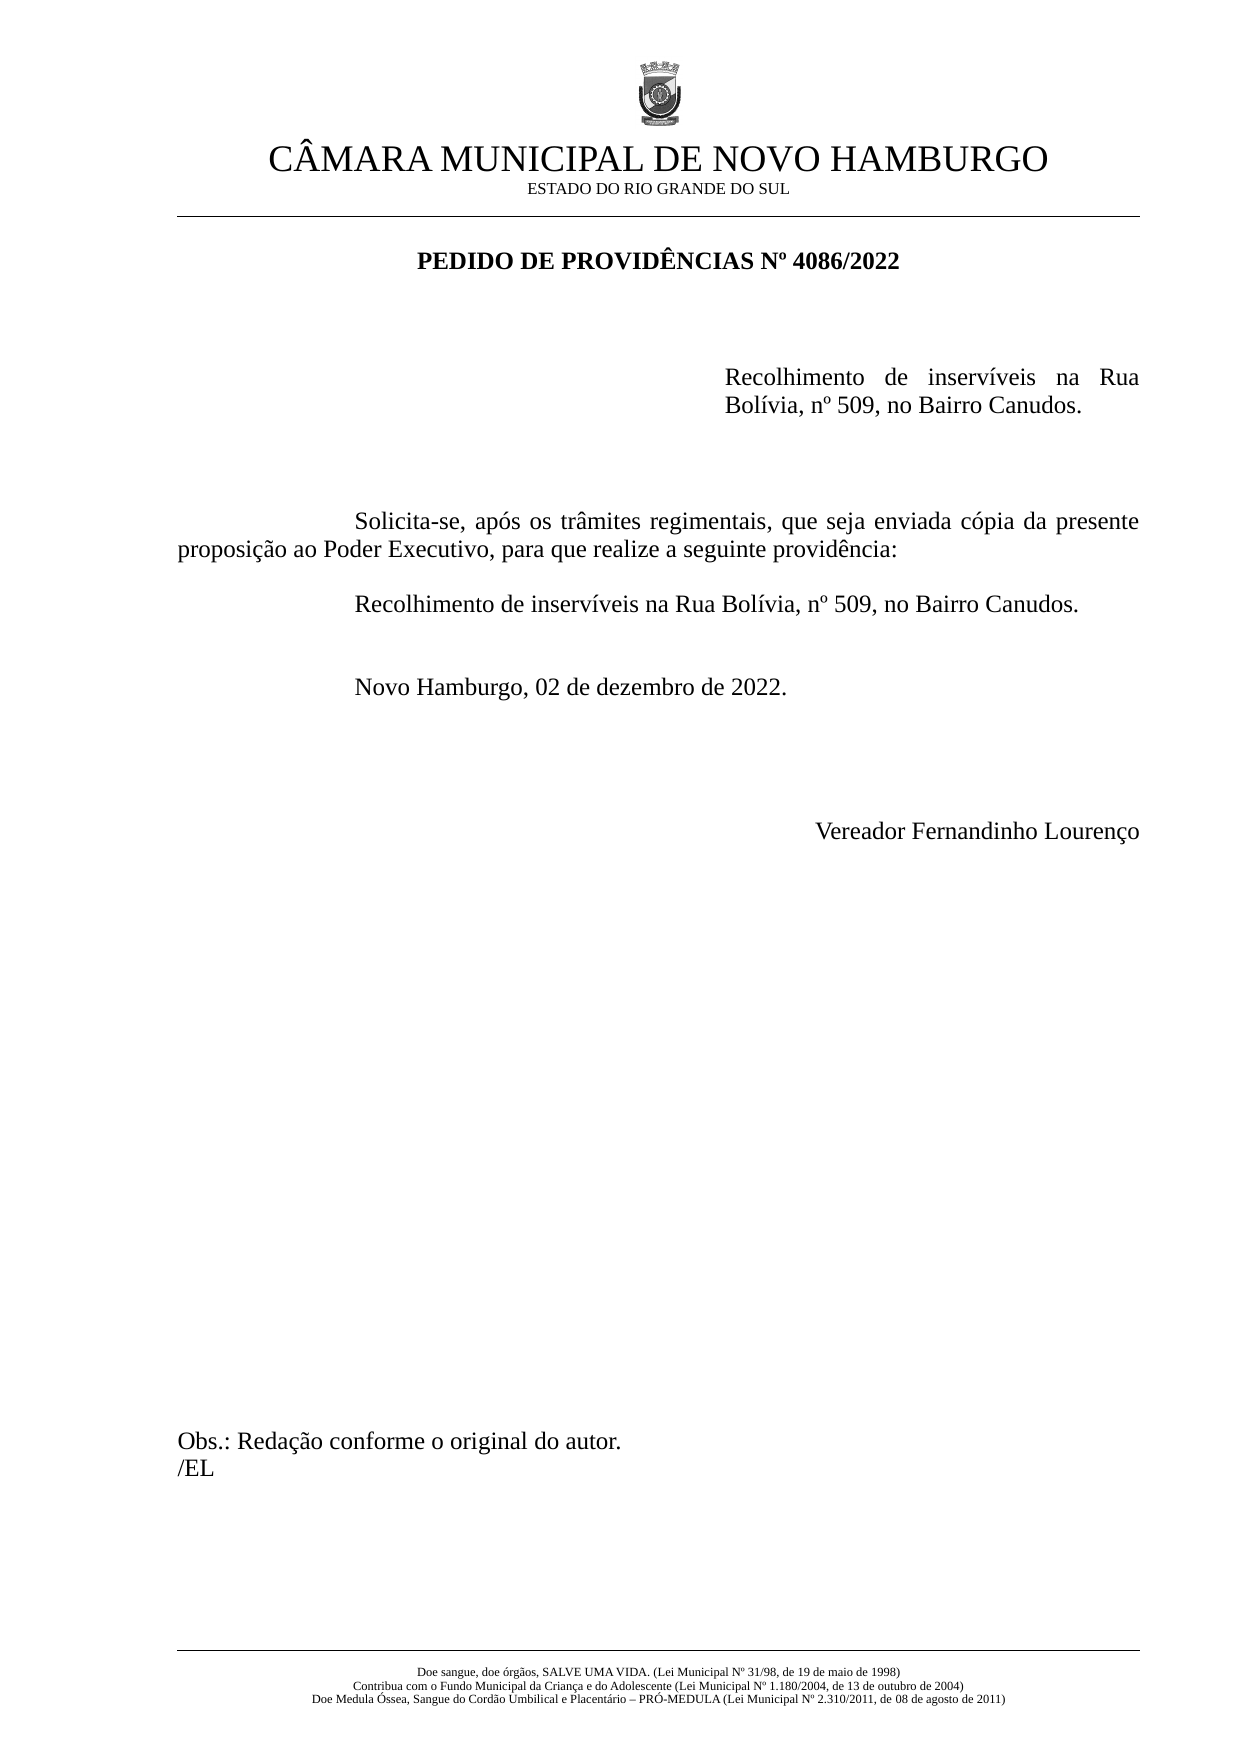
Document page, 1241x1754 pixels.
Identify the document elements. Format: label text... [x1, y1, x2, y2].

text /EL [177, 1454, 1140, 1482]
text Solicita-se, após os trâmites regimentais, que seja enviada cópia da presente proposição ao Poder Executivo, para que realize a seguinte providência: [177, 507, 1140, 562]
text Novo Hamburgo, 02 de dezembro de 2022. [177, 673, 1140, 701]
text Recolhimento de inservíveis na Rua Bolívia, nº 509, no Bairro Canudos. [177, 590, 1140, 618]
text PEDIDO DE PROVIDÊNCIAS Nº 4086/2022 [177, 247, 1140, 274]
text Obs.: Redação conforme o original do autor. [177, 1427, 1140, 1454]
list Recolhimento de inservíveis na Rua Bolívia, nº 509, no Bairro Canudos. [687, 363, 1140, 418]
text Vereador Fernandinho Lourenço [649, 817, 1140, 845]
